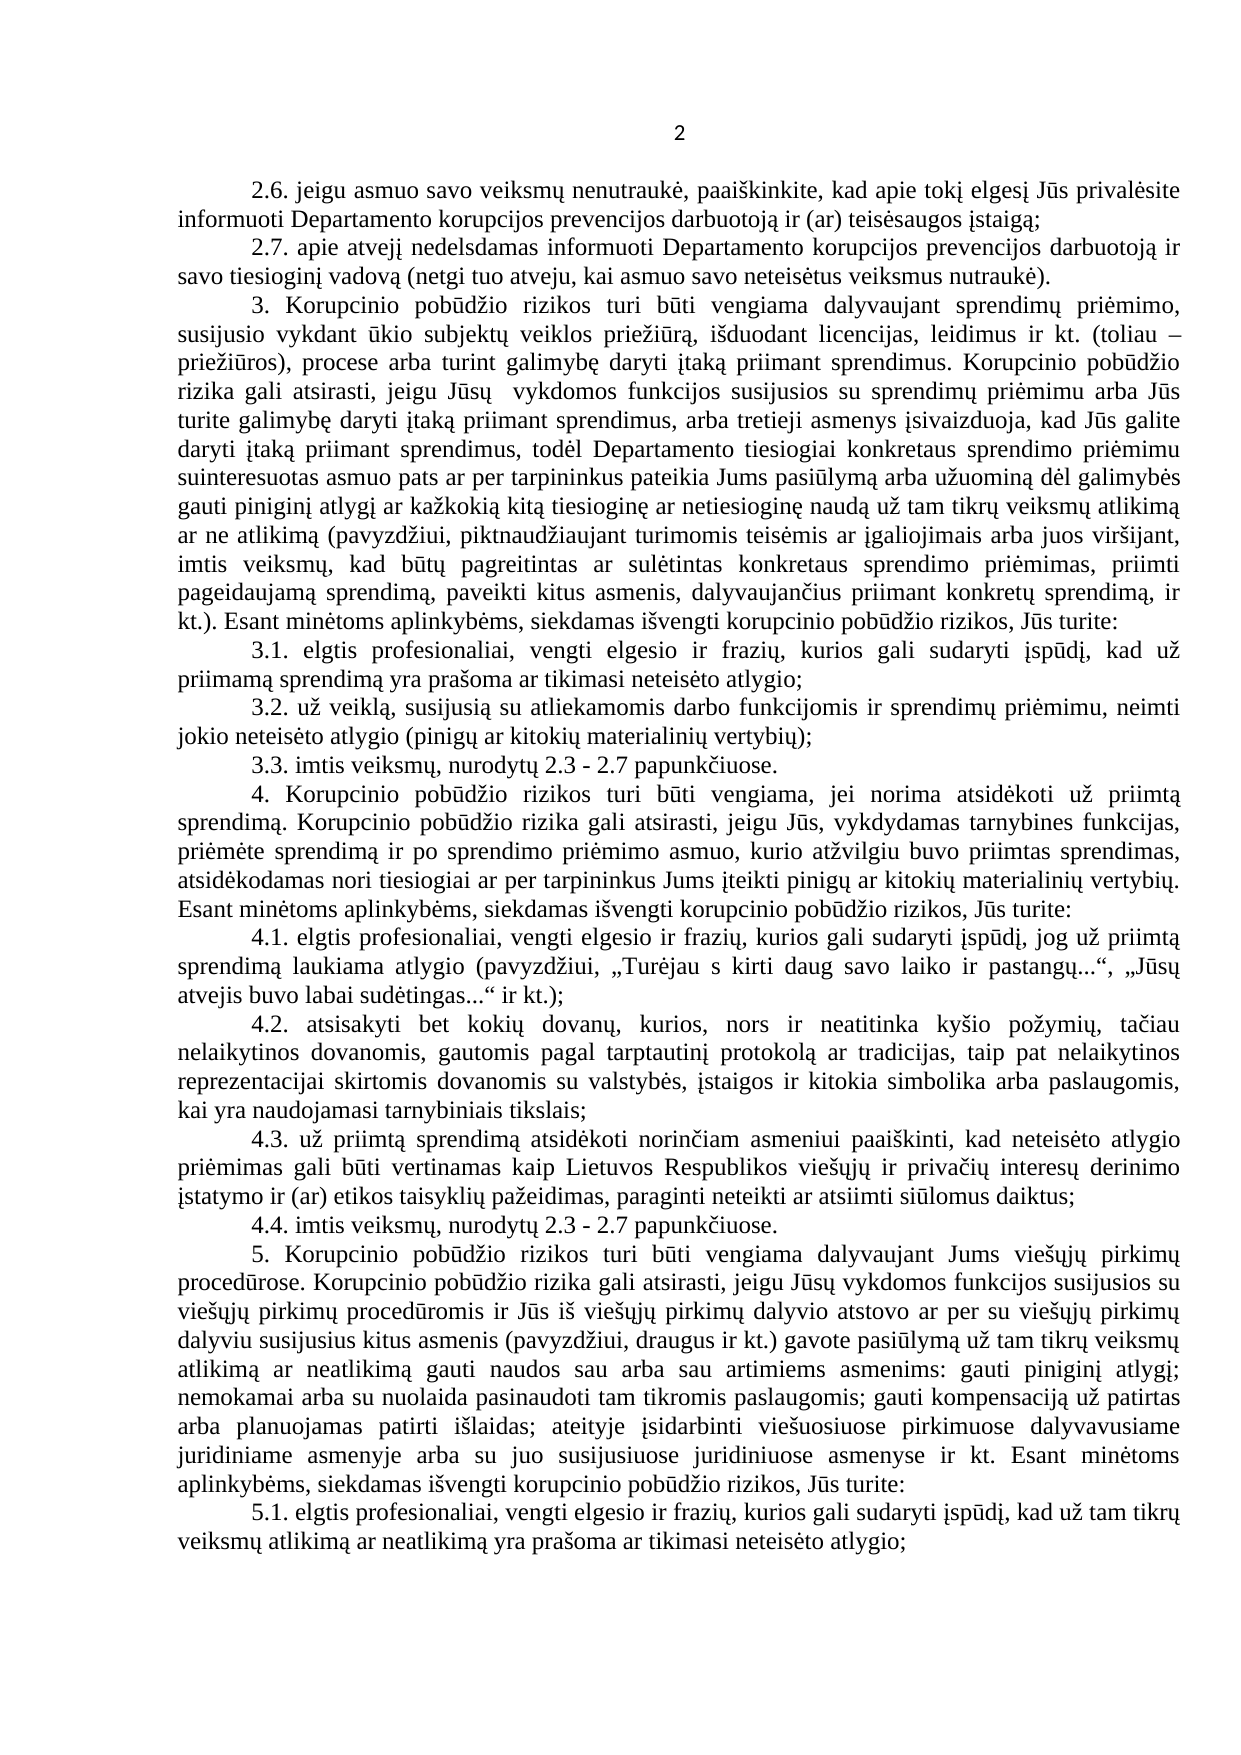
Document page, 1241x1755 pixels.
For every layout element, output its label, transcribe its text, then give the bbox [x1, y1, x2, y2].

text 3.3. imtis veiksmų, nurodytų 2.3 - 2.7 papunkčiuose. [177, 750, 1181, 779]
text 2.6. jeigu asmuo savo veiksmų nenutraukė, paaiškinkite, kad apie tokį elgesį Jūs privalėsite informuoti Departamento korupcijos prevencijos darbuotoją ir (ar) teisėsaugos įstaigą; [177, 175, 1181, 232]
text 3.2. už veiklą, susijusią su atliekamomis darbo funkcijomis ir sprendimų priėmimu, neimti jokio neteisėto atlygio (pinigų ar kitokių materialinių vertybių); [177, 692, 1181, 750]
text 4.1. elgtis profesionaliai, vengti elgesio ir frazių, kurios gali sudaryti įspūdį, jog už priimtą sprendimą laukiama atlygio (pavyzdžiui, „Turėjau s kirti daug savo laiko ir pastangų...“, „Jūsų atvejis buvo labai sudėtingas...“ ir kt.); [177, 922, 1181, 1009]
text 2.7. apie atvejį nedelsdamas informuoti Departamento korupcijos prevencijos darbuotoją ir savo tiesioginį vadovą (netgi tuo atveju, kai asmuo savo neteisėtus veiksmus nutraukė). [177, 232, 1181, 290]
text 3. Korupcinio pobūdžio rizikos turi būti vengiama dalyvaujant sprendimų priėmimo, susijusio vykdant ūkio subjektų veiklos priežiūrą, išduodant licencijas, leidimus ir kt. (toliau – priežiūros), procese arba turint galimybę daryti įtaką priimant sprendimus. Korupcinio pobūdžio rizika gali atsirasti, jeigu Jūsų vykdomos funkcijos susijusios su sprendimų priėmimu arba Jūs turite galimybę daryti įtaką priimant sprendimus, arba tretieji asmenys įsivaizduoja, kad Jūs galite daryti įtaką priimant sprendimus, todėl Departamento tiesiogiai konkretaus sprendimo priėmimu suinteresuotas asmuo pats ar per tarpininkus pateikia Jums pasiūlymą arba užuominą dėl galimybės gauti piniginį atlygį ar kažkokią kitą tiesioginę ar netiesioginę naudą už tam tikrų veiksmų atlikimą ar ne atlikimą (pavyzdžiui, piktnaudžiaujant turimomis teisėmis ar įgaliojimais arba juos viršijant, imtis veiksmų, kad būtų pagreitintas ar sulėtintas konkretaus sprendimo priėmimas, priimti pageidaujamą sprendimą, paveikti kitus asmenis, dalyvaujančius priimant konkretų sprendimą, ir kt.). Esant minėtoms aplinkybėms, siekdamas išvengti korupcinio pobūdžio rizikos, Jūs turite: [177, 290, 1181, 635]
text 5. Korupcinio pobūdžio rizikos turi būti vengiama dalyvaujant Jums viešųjų pirkimų procedūrose. Korupcinio pobūdžio rizika gali atsirasti, jeigu Jūsų vykdomos funkcijos susijusios su viešųjų pirkimų procedūromis ir Jūs iš viešųjų pirkimų dalyvio atstovo ar per su viešųjų pirkimų dalyviu susijusius kitus asmenis (pavyzdžiui, draugus ir kt.) gavote pasiūlymą už tam tikrų veiksmų atlikimą ar neatlikimą gauti naudos sau arba sau artimiems asmenims: gauti piniginį atlygį; nemokamai arba su nuolaida pasinaudoti tam tikromis paslaugomis; gauti kompensaciją už patirtas arba planuojamas patirti išlaidas; ateityje įsidarbinti viešuosiuose pirkimuose dalyvavusiame juridiniame asmenyje arba su juo susijusiuose juridiniuose asmenyse ir kt. Esant minėtoms aplinkybėms, siekdamas išvengti korupcinio pobūdžio rizikos, Jūs turite: [177, 1239, 1181, 1497]
text 4.2. atsisakyti bet kokių dovanų, kurios, nors ir neatitinka kyšio požymių, tačiau nelaikytinos dovanomis, gautomis pagal tarptautinį protokolą ar tradicijas, taip pat nelaikytinos reprezentacijai skirtomis dovanomis su valstybės, įstaigos ir kitokia simbolika arba paslaugomis, kai yra naudojamasi tarnybiniais tikslais; [177, 1009, 1181, 1124]
text 3.1. elgtis profesionaliai, vengti elgesio ir frazių, kurios gali sudaryti įspūdį, kad už priimamą sprendimą yra prašoma ar tikimasi neteisėto atlygio; [177, 635, 1181, 692]
text 5.1. elgtis profesionaliai, vengti elgesio ir frazių, kurios gali sudaryti įspūdį, kad už tam tikrų veiksmų atlikimą ar neatlikimą yra prašoma ar tikimasi neteisėto atlygio; [177, 1497, 1181, 1555]
text 4. Korupcinio pobūdžio rizikos turi būti vengiama, jei norima atsidėkoti už priimtą sprendimą. Korupcinio pobūdžio rizika gali atsirasti, jeigu Jūs, vykdydamas tarnybines funkcijas, priėmėte sprendimą ir po sprendimo priėmimo asmuo, kurio atžvilgiu buvo priimtas sprendimas, atsidėkodamas nori tiesiogiai ar per tarpininkus Jums įteikti pinigų ar kitokių materialinių vertybių. Esant minėtoms aplinkybėms, siekdamas išvengti korupcinio pobūdžio rizikos, Jūs turite: [177, 779, 1181, 922]
text 4.4. imtis veiksmų, nurodytų 2.3 - 2.7 papunkčiuose. [177, 1210, 1181, 1239]
text 4.3. už priimtą sprendimą atsidėkoti norinčiam asmeniui paaiškinti, kad neteisėto atlygio priėmimas gali būti vertinamas kaip Lietuvos Respublikos viešųjų ir privačių interesų derinimo įstatymo ir (ar) etikos taisyklių pažeidimas, paraginti neteikti ar atsiimti siūlomus daiktus; [177, 1124, 1181, 1210]
